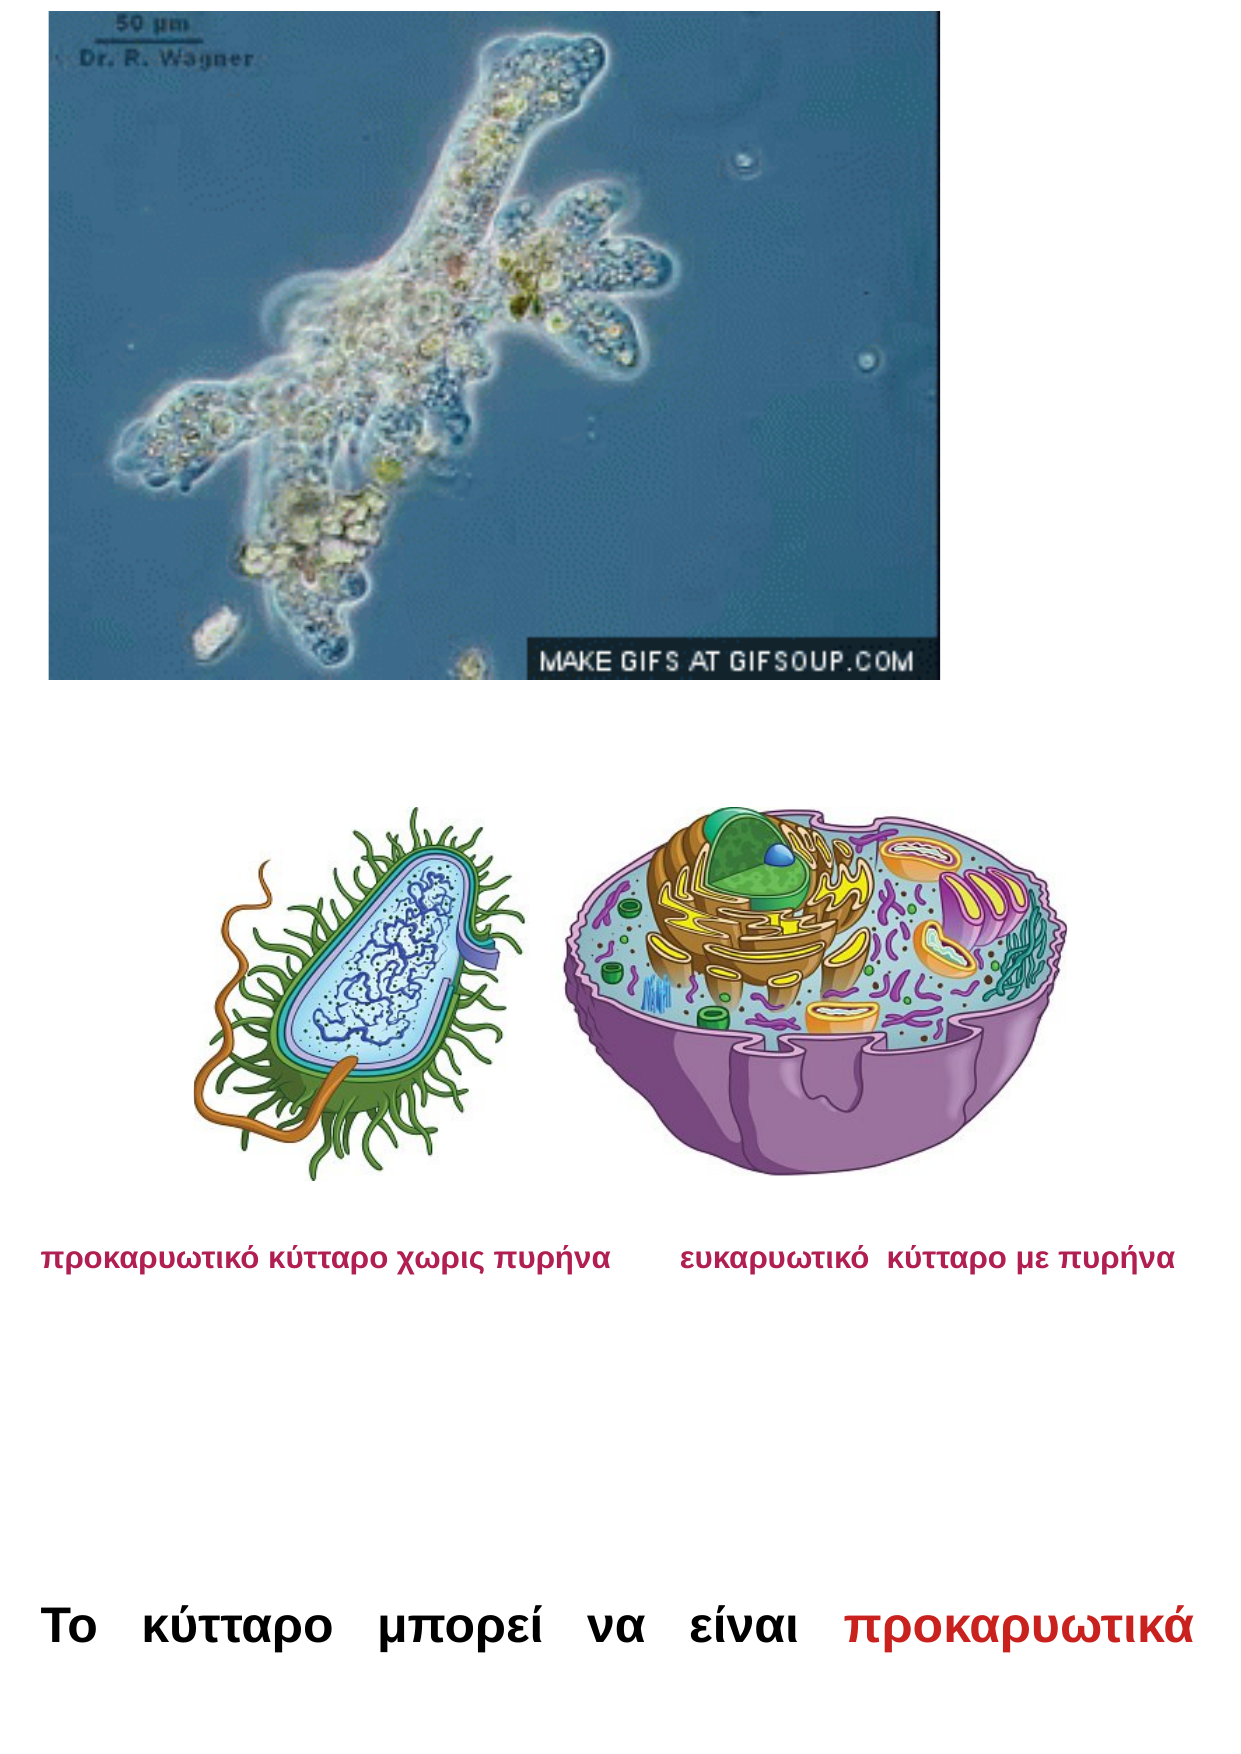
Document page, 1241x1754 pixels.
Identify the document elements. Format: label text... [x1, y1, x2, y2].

table_header προκαρυωτικό κύτταρο χωρις πυρήνα ευκαρυωτικό κύτταρο με πυρήνα Το κύτταρο μπορεί να είναι προκαρυωτικά [39, 59, 1195, 1653]
